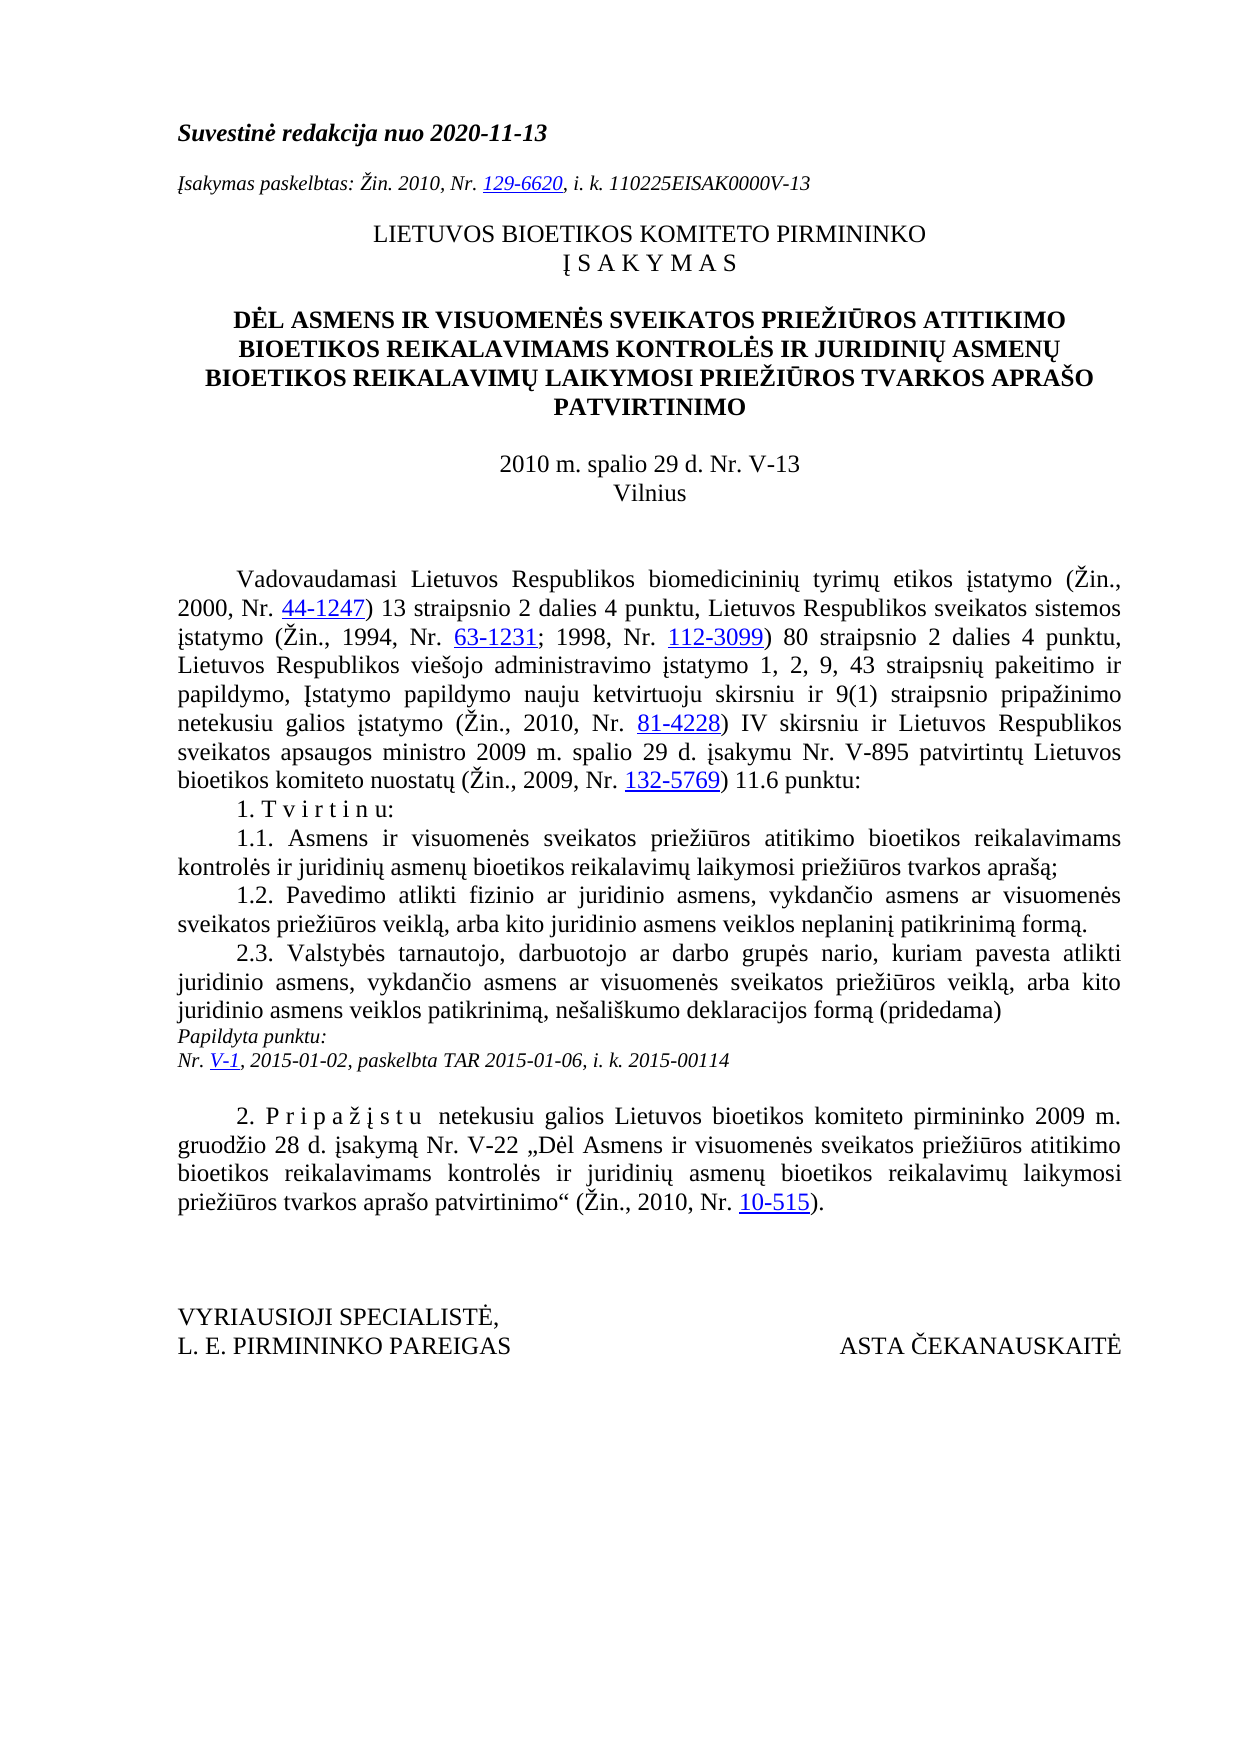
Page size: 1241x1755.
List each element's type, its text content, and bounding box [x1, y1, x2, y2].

text l. e. pirmininko pareigas Asta Čekanauskaitė [177, 1331, 1122, 1360]
text 2.3. Valstybės tarnautojo, darbuotojo ar darbo grupės nario, kuriam pavesta atlikti juridinio asmens, vykdančio asmens ar visuomenės sveikatos priežiūros veiklą, arba kito juridinio asmens veiklos patikrinimą, nešališkumo deklaracijos formą (pridedama) [177, 938, 1122, 1024]
text Vilnius [177, 478, 1122, 507]
text Suvestinė redakcija nuo 2020-11-13 [177, 118, 1122, 147]
text 2. Pripažįstu netekusiu galios Lietuvos bioetikos komiteto pirmininko 2009 m. gruodžio 28 d. įsakymą Nr. V-22 „Dėl Asmens ir visuomenės sveikatos priežiūros atitikimo bioetikos reikalavimams kontrolės ir juridinių asmenų bioetikos reikalavimų laikymosi priežiūros tvarkos aprašo patvirtinimo“ (Žin., 2010, Nr. 10-515). [177, 1101, 1122, 1216]
text 1. Tvirtinu: [177, 794, 1122, 823]
text Įsakymas paskelbtas: Žin. 2010, Nr. 129-6620, i. k. 110225EISAK0000V-13 [177, 171, 1122, 195]
text ĮSAKYMAS [177, 248, 1122, 277]
text Nr. V-1, 2015-01-02, paskelbta TAR 2015-01-06, i. k. 2015-00114 [177, 1048, 1122, 1072]
text DĖL ASMENS IR VISUOMENĖS SVEIKATOS PRIEŽIŪROS ATITIKIMO BIOETIKOS REIKALAVIMAMS KONTROLĖS IR JURIDINIŲ ASMENŲ BIOETIKOS REIKALAVIMŲ LAIKYMOSI PRIEŽIŪROS TVARKOS APRAŠO PATVIRTINIMO [177, 305, 1122, 420]
text 1.1. Asmens ir visuomenės sveikatos priežiūros atitikimo bioetikos reikalavimams kontrolės ir juridinių asmenų bioetikos reikalavimų laikymosi priežiūros tvarkos aprašą; [177, 823, 1122, 880]
text Vyriausioji specialistė, [177, 1302, 1122, 1331]
text LIETUVOS BIOETIKOS KOMITETO PIRMININKO [177, 219, 1122, 248]
text Papildyta punktu: [177, 1024, 1122, 1048]
text 2010 m. spalio 29 d. Nr. V-13 [177, 449, 1122, 478]
text Vadovaudamasi Lietuvos Respublikos biomedicininių tyrimų etikos įstatymo (Žin., 2000, Nr. 44-1247) 13 straipsnio 2 dalies 4 punktu, Lietuvos Respublikos sveikatos sistemos įstatymo (Žin., 1994, Nr. 63-1231; 1998, Nr. 112-3099) 80 straipsnio 2 dalies 4 punktu, Lietuvos Respublikos viešojo administravimo įstatymo 1, 2, 9, 43 straipsnių pakeitimo ir papildymo, Įstatymo papildymo nauju ketvirtuoju skirsniu ir 9(1) straipsnio pripažinimo netekusiu galios įstatymo (Žin., 2010, Nr. 81-4228) IV skirsniu ir Lietuvos Respublikos sveikatos apsaugos ministro 2009 m. spalio 29 d. įsakymu Nr. V-895 patvirtintų Lietuvos bioetikos komiteto nuostatų (Žin., 2009, Nr. 132-5769) 11.6 punktu: [177, 564, 1122, 794]
text 1.2. Pavedimo atlikti fizinio ar juridinio asmens, vykdančio asmens ar visuomenės sveikatos priežiūros veiklą, arba kito juridinio asmens veiklos neplaninį patikrinimą formą. [177, 880, 1122, 938]
